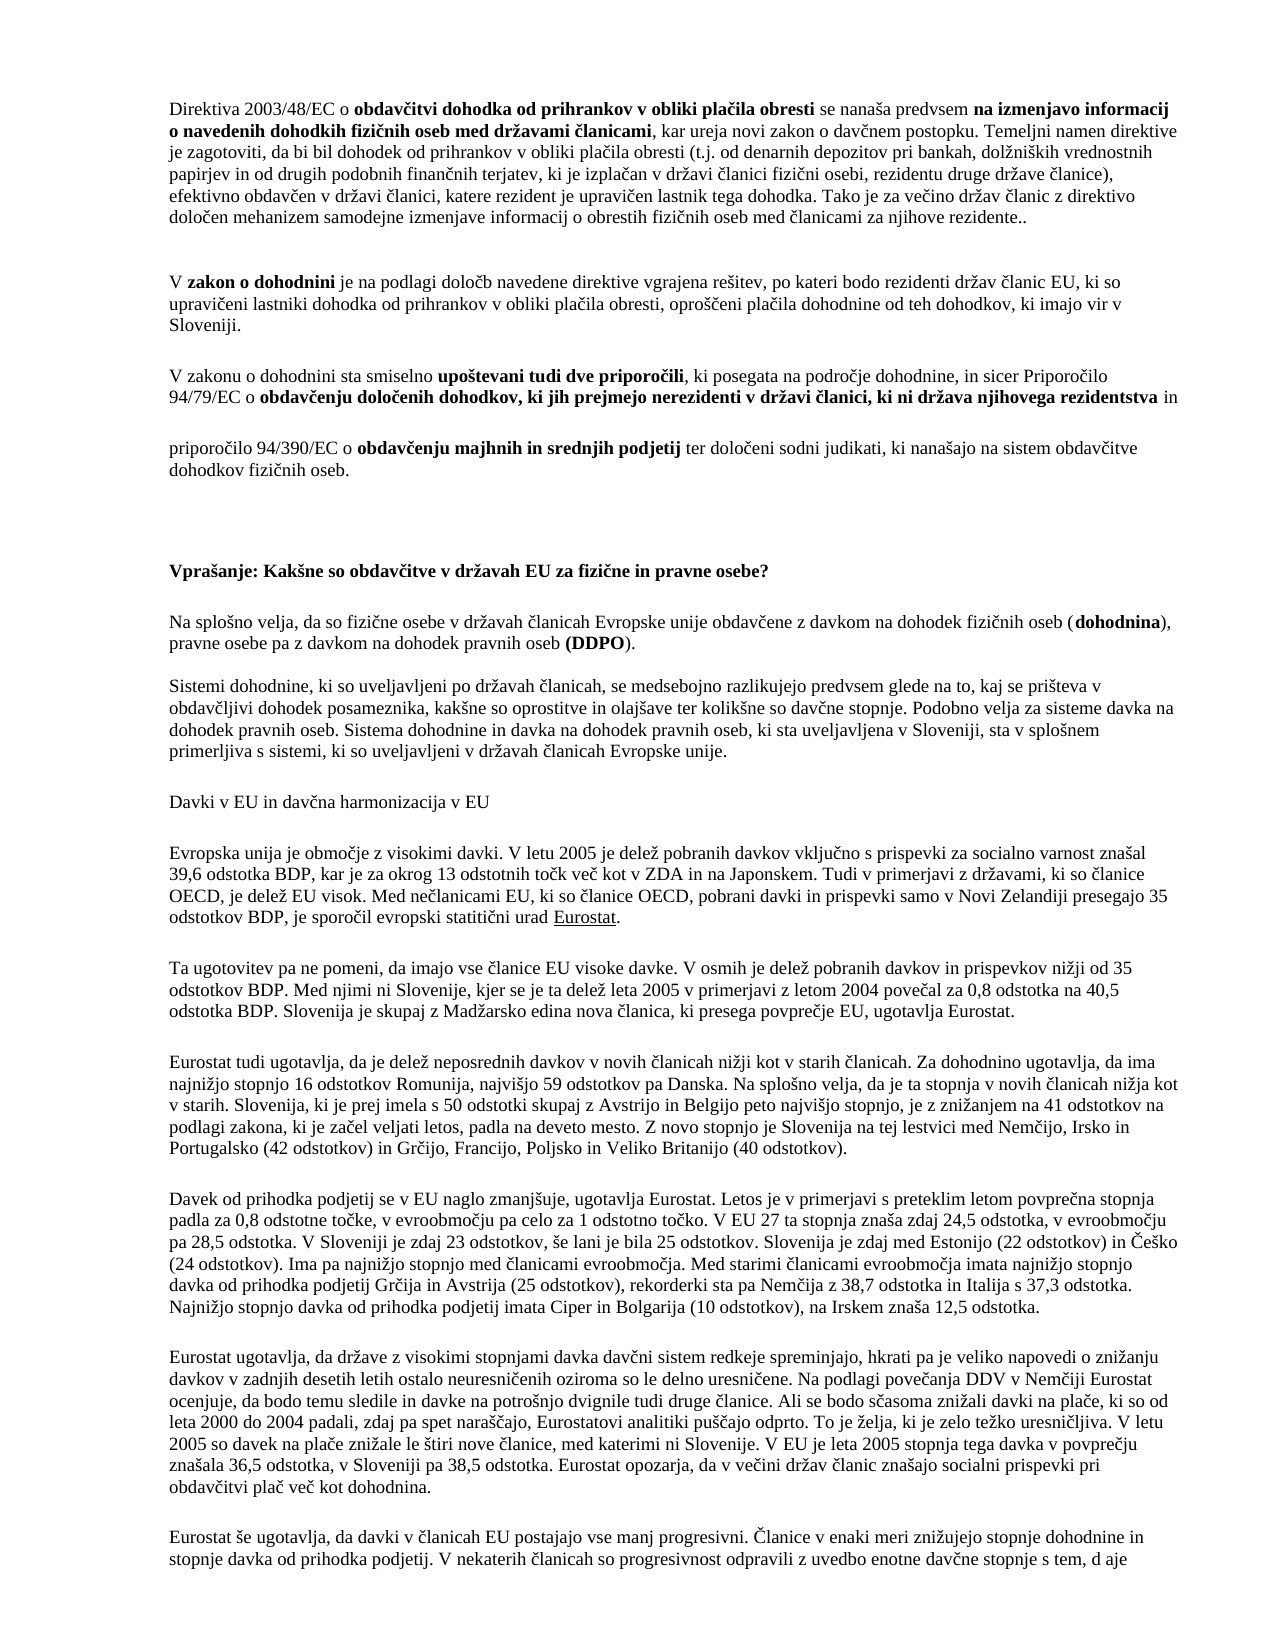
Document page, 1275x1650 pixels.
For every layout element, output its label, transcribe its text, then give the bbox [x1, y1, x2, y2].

text Eurostat tudi ugotavlja, da je delež neposrednih davkov v novih članicah nižji kot v starih članicah. Za dohodnino ugotavlja, da ima najnižjo stopnjo 16 odstotkov Romunija, najvišjo 59 odstotkov pa Danska. Na splošno velja, da je ta stopnja v novih članicah nižja kot v starih. Slovenija, ki je prej imela s 50 odstotki skupaj z Avstrijo in Belgijo peto najvišjo stopnjo, je z znižanjem na 41 odstotkov na podlagi zakona, ki je začel veljati letos, padla na deveto mesto. Z novo stopnjo je Slovenija na tej lestvici med Nemčijo, Irsko in Portugalsko (42 odstotkov) in Grčijo, Francijo, Poljsko in Veliko Britanijo (40 odstotkov). [169, 1051, 1181, 1159]
text Sistemi dohodnine, ki so uveljavljeni po državah članicah, se medsebojno razlikujejo predvsem glede na to, kaj se prišteva v obdavčljivi dohodek posameznika, kakšne so oprostitve in olajšave ter kolikšne so davčne stopnje. Podobno velja za sisteme davka na dohodek pravnih oseb. Sistema dohodnine in davka na dohodek pravnih oseb, ki sta uveljavljena v Sloveniji, sta v splošnem primerljiva s sistemi, ki so uveljavljeni v državah članicah Evropske unije. [169, 675, 1181, 762]
subtitle Vprašanje: Kakšne so obdavčitve v državah EU za fizične in pravne osebe? [169, 560, 1181, 582]
text V zakonu o dohodnini sta smiselno upoštevani tudi dve priporočili, ki posegata na področje dohodnine, in sicer Priporočilo 94/79/EC o obdavčenju določenih dohodkov, ki jih prejmejo nerezidenti v državi članici, ki ni država njihovega rezidentstva in [169, 365, 1181, 408]
text Eurostat ugotavlja, da države z visokimi stopnjami davka davčni sistem redkeje spreminjajo, hkrati pa je veliko napovedi o znižanju davkov v zadnjih desetih letih ostalo neuresničenih oziroma so le delno uresničene. Na podlagi povečanja DDV v Nemčiji Eurostat ocenjuje, da bodo temu sledile in davke na potrošnjo dvignile tudi druge članice. Ali se bodo sčasoma znižali davki na plače, ki so od leta 2000 do 2004 padali, zdaj pa spet naraščajo, Eurostatovi analitiki puščajo odprto. To je želja, ki je zelo težko uresničljiva. V letu 2005 so davek na plače znižale le štiri nove članice, med katerimi ni Slovenije. V EU je leta 2005 stopnja tega davka v povprečju znašala 36,5 odstotka, v Sloveniji pa 38,5 odstotka. Eurostat opozarja, da v večini držav članic znašajo socialni prispevki pri obdavčitvi plač več kot dohodnina. [169, 1346, 1181, 1497]
text Ta ugotovitev pa ne pomeni, da imajo vse članice EU visoke davke. V osmih je delež pobranih davkov in prispevkov nižji od 35 odstotkov BDP. Med njimi ni Slovenije, kjer se je ta delež leta 2005 v primerjavi z letom 2004 povečal za 0,8 odstotka na 40,5 odstotka BDP. Slovenija je skupaj z Madžarsko edina nova članica, ki presega povprečje EU, ugotavlja Eurostat. [169, 957, 1181, 1022]
text Davek od prihodka podjetij se v EU naglo zmanjšuje, ugotavlja Eurostat. Letos je v primerjavi s preteklim letom povprečna stopnja padla za 0,8 odstotne točke, v evroobmočju pa celo za 1 odstotno točko. V EU 27 ta stopnja znaša zdaj 24,5 odstotka, v evroobmočju pa 28,5 odstotka. V Sloveniji je zdaj 23 odstotkov, še lani je bila 25 odstotkov. Slovenija je zdaj med Estonijo (22 odstotkov) in Češko (24 odstotkov). Ima pa najnižjo stopnjo med članicami evroobmočja. Med starimi članicami evroobmočja imata najnižjo stopnjo davka od prihodka podjetij Grčija in Avstrija (25 odstotkov), rekorderki sta pa Nemčija z 38,7 odstotka in Italija s 37,3 odstotka. Najnižjo stopnjo davka od prihodka podjetij imata Ciper in Bolgarija (10 odstotkov), na Irskem znaša 12,5 odstotka. [169, 1188, 1181, 1317]
text Na splošno velja, da so fizične osebe v državah članicah Evropske unije obdavčene z davkom na dohodek fizičnih oseb (dohodnina), pravne osebe pa z davkom na dohodek pravnih oseb (DDPO). [169, 611, 1181, 654]
text Evropska unija je območje z visokimi davki. V letu 2005 je delež pobranih davkov vključno s prispevki za socialno varnost znašal 39,6 odstotka BDP, kar je za okrog 13 odstotnih točk več kot v ZDA in na Japonskem. Tudi v primerjavi z državami, ki so članice OECD, je delež EU visok. Med nečlanicami EU, ki so članice OECD, pobrani davki in prispevki samo v Novi Zelandiji presegajo 35 odstotkov BDP, je sporočil evropski statitični urad Eurostat. [169, 842, 1181, 928]
text Direktiva 2003/48/EC o obdavčitvi dohodka od prihrankov v obliki plačila obresti se nanaša predvsem na izmenjavo informacij o navedenih dohodkih fizičnih oseb med državami članicami, kar ureja novi zakon o davčnem postopku. Temeljni namen direktive je zagotoviti, da bi bil dohodek od prihrankov v obliki plačila obresti (t.j. od denarnih depozitov pri bankah, dolžniških vrednostnih papirjev in od drugih podobnih finančnih terjatev, ki je izplačan v državi članici fizični osebi, rezidentu druge države članice), efektivno obdavčen v državi članici, katere rezident je upravičen lastnik tega dohodka. Tako je za večino držav članic z direktivo določen mehanizem samodejne izmenjave informacij o obrestih fizičnih oseb med članicami za njihove rezidente.. V zakon o dohodnini je na podlagi določb navedene direktive vgrajena rešitev, po kateri bodo rezidenti držav članic EU, ki so upravičeni lastniki dohodka od prihrankov v obliki plačila obresti, oproščeni plačila dohodnine od teh dohodkov, ki imajo vir v Sloveniji. [169, 77, 1181, 336]
text Davki v EU in davčna harmonizacija v EU [169, 791, 1181, 812]
text Eurostat še ugotavlja, da davki v članicah EU postajajo vse manj progresivni. Članice v enaki meri znižujejo stopnje dohodnine in stopnje davka od prihodka podjetij. V nekaterih članicah so progresivnost odpravili z uvedbo enotne davčne stopnje s tem, d aje [169, 1526, 1181, 1569]
text priporočilo 94/390/EC o obdavčenju majhnih in srednjih podjetij ter določeni sodni judikati, ki nanašajo na sistem obdavčitve dohodkov fizičnih oseb. [169, 437, 1181, 480]
